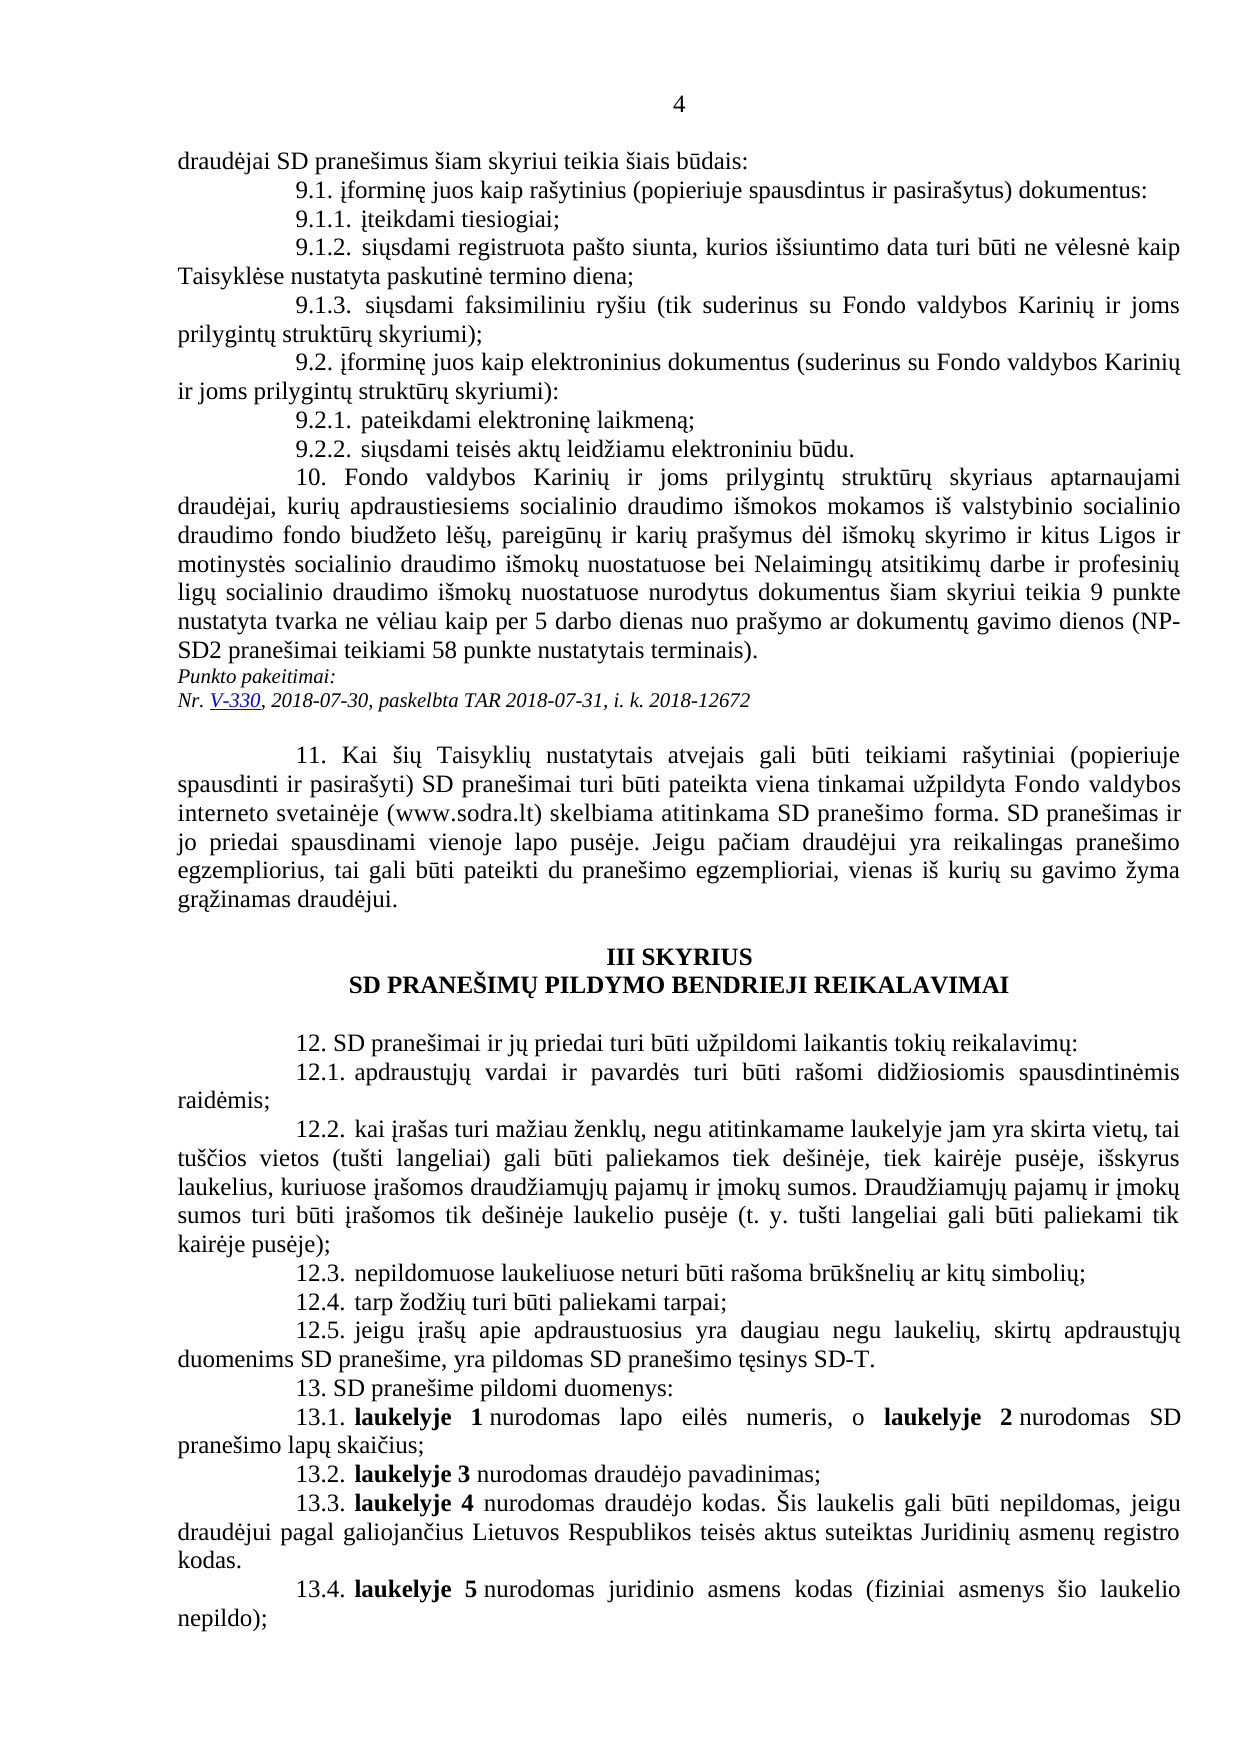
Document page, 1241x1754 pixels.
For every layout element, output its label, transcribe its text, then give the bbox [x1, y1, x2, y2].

text 9.2.1. pateikdami elektroninę laikmeną; [177, 405, 1181, 434]
text draudėjai SD pranešimus šiam skyriui teikia šiais būdais: [177, 146, 1181, 175]
text 12.1. apdraustųjų vardai ir pavardės turi būti rašomi didžiosiomis spausdintinėmis raidėmis; [177, 1057, 1181, 1114]
text 12.3. nepildomuose laukeliuose neturi būti rašoma brūkšnelių ar kitų simbolių; [177, 1258, 1181, 1287]
text Nr. V-330, 2018-07-30, paskelbta TAR 2018-07-31, i. k. 2018-12672 [177, 688, 1181, 712]
text 9.2.2. siųsdami teisės aktų leidžiamu elektroniniu būdu. [177, 434, 1181, 462]
text 10. Fondo valdybos Karinių ir joms prilygintų struktūrų skyriaus aptarnaujami draudėjai, kurių apdraustiesiems socialinio draudimo išmokos mokamos iš valstybinio socialinio draudimo fondo biudžeto lėšų, pareigūnų ir karių prašymus dėl išmokų skyrimo ir kitus Ligos ir motinystės socialinio draudimo išmokų nuostatuose bei Nelaimingų atsitikimų darbe ir profesinių ligų socialinio draudimo išmokų nuostatuose nurodytus dokumentus šiam skyriui teikia 9 punkte nustatyta tvarka ne vėliau kaip per 5 darbo dienas nuo prašymo ar dokumentų gavimo dienos (NP-SD2 pranešimai teikiami 58 punkte nustatytais terminais). [177, 462, 1181, 664]
text 9.1.2. siųsdami registruota pašto siunta, kurios išsiuntimo data turi būti ne vėlesnė kaip Taisyklėse nustatyta paskutinė termino diena; [177, 232, 1181, 290]
text 11. Kai šių Taisyklių nustatytais atvejais gali būti teikiami rašytiniai (popieriuje spausdinti ir pasirašyti) SD pranešimai turi būti pateikta viena tinkamai užpildyta Fondo valdybos interneto svetainėje (www.sodra.lt) skelbiama atitinkama SD pranešimo forma. SD pranešimas ir jo priedai spausdinami vienoje lapo pusėje. Jeigu pačiam draudėjui yra reikalingas pranešimo egzempliorius, tai gali būti pateikti du pranešimo egzemplioriai, vienas iš kurių su gavimo žyma grąžinamas draudėjui. [177, 741, 1181, 913]
text 9.1.1. įteikdami tiesiogiai; [177, 204, 1181, 232]
text 12.2. kai įrašas turi mažiau ženklų, negu atitinkamame laukelyje jam yra skirta vietų, tai tuščios vietos (tušti langeliai) gali būti paliekamos tiek dešinėje, tiek kairėje pusėje, išskyrus laukelius, kuriuose įrašomos draudžiamųjų pajamų ir įmokų sumos. Draudžiamųjų pajamų ir įmokų sumos turi būti įrašomos tik dešinėje laukelio pusėje (t. y. tušti langeliai gali būti paliekami tik kairėje pusėje); [177, 1114, 1181, 1258]
text 9.2. įforminę juos kaip elektroninius dokumentus (suderinus su Fondo valdybos Karinių ir joms prilygintų struktūrų skyriumi): [177, 347, 1181, 405]
text Punkto pakeitimai: [177, 664, 1181, 688]
text 12. SD pranešimai ir jų priedai turi būti užpildomi laikantis tokių reikalavimų: [177, 1028, 1181, 1057]
text 13.1. laukelyje 1 nurodomas lapo eilės numeris, o laukelyje 2 nurodomas SD pranešimo lapų skaičius; [177, 1402, 1181, 1459]
text 9.1. įforminę juos kaip rašytinius (popieriuje spausdintus ir pasirašytus) dokumentus: [177, 175, 1181, 204]
text 13. SD pranešime pildomi duomenys: [177, 1373, 1181, 1402]
text 13.4. laukelyje 5 nurodomas juridinio asmens kodas (fiziniai asmenys šio laukelio nepildo); [177, 1574, 1181, 1632]
text SD PRANEŠIMų PILDYMo bendrieji reikalavimai [177, 971, 1181, 999]
text 13.3. laukelyje 4 nurodomas draudėjo kodas. Šis laukelis gali būti nepildomas, jeigu draudėjui pagal galiojančius Lietuvos Respublikos teisės aktus suteiktas Juridinių asmenų registro kodas. [177, 1488, 1181, 1574]
text 12.4. tarp žodžių turi būti paliekami tarpai; [177, 1287, 1181, 1316]
text 12.5. jeigu įrašų apie apdraustuosius yra daugiau negu laukelių, skirtų apdraustųjų duomenims SD pranešime, yra pildomas SD pranešimo tęsinys SD-T. [177, 1316, 1181, 1373]
text iii SKYRIUS [177, 942, 1181, 971]
text 9.1.3. siųsdami faksimiliniu ryšiu (tik suderinus su Fondo valdybos Karinių ir joms prilygintų struktūrų skyriumi); [177, 290, 1181, 347]
text 13.2. laukelyje 3 nurodomas draudėjo pavadinimas; [177, 1459, 1181, 1488]
